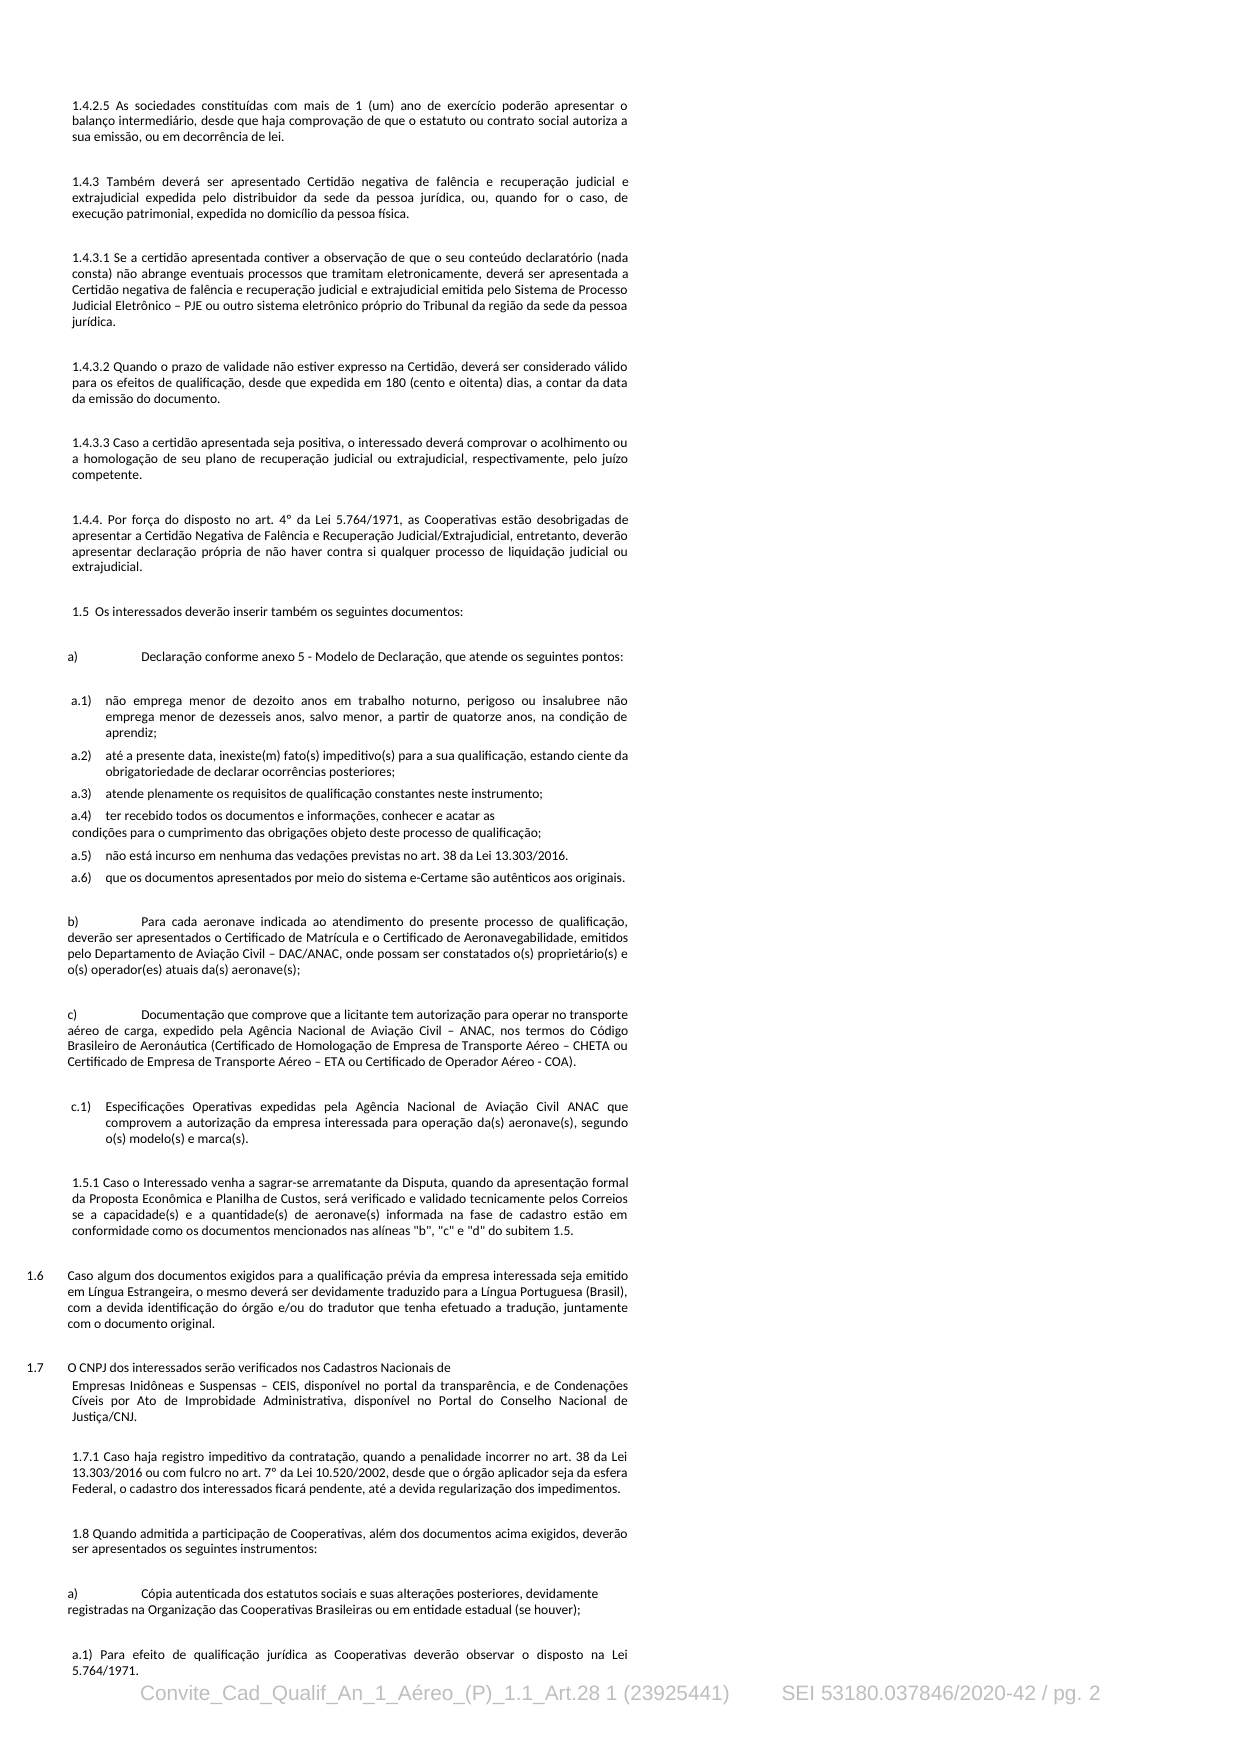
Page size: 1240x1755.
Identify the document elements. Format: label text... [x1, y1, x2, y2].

list Cópia autenticada dos estatutos sociais e suas alterações posteriores, devidamente registradas na Organização das Cooperativas Brasileiras ou em entidade estadual (se houver); [67, 1586, 636, 1618]
text 1.4.3.1 Se a certidão apresentada contiver a observação de que o seu conteúdo declaratório (nada consta) não abrange eventuais processos que tramitam eletronicamente, deverá ser apresentada a Certidão negativa de falência e recuperação judicial e extrajudicial emitida pelo Sistema de Processo Judicial Eletrônico – PJE ou outro sistema eletrônico próprio do Tribunal da região da sede da pessoa jurídica. [72, 250, 629, 330]
text condições para o cumprimento das obrigações objeto deste processo de qualificação; [72, 825, 629, 841]
list Especificações Operativas expedidas pela Agência Nacional de Aviação Civil ANAC que comprovem a autorização da empresa interessada para operação da(s) aeronave(s), segundo o(s) modelo(s) e marca(s). [71, 1099, 629, 1147]
text 1.4.3.3 Caso a certidão apresentada seja positiva, o interessado deverá comprovar o acolhimento ou a homologação de seu plano de recuperação judicial ou extrajudicial, respectivamente, pelo juízo competente. [72, 435, 629, 483]
text 1.4.3.2 Quando o prazo de validade não estiver expresso na Certidão, deverá ser considerado válido para os efeitos de qualificação, desde que expedida em 180 (cento e oitenta) dias, a contar da data da emissão do documento. [72, 359, 629, 406]
list O CNPJ dos interessados serão verificados nos Cadastros Nacionais de [26, 1360, 629, 1376]
list não está incurso em nenhuma das vedações previstas no art. 38 da Lei 13.303/2016. [71, 847, 629, 863]
text 1.4.4. Por força do disposto no art. 4º da Lei 5.764/1971, as Cooperativas estão desobrigadas de apresentar a Certidão Negativa de Falência e Recuperação Judicial/Extrajudicial, entretanto, deverão apresentar declaração própria de não haver contra si qualquer processo de liquidação judicial ou extrajudicial. [72, 512, 629, 575]
text a.1) Para efeito de qualificação jurídica as Cooperativas deverão observar o disposto na Lei 5.764/1971. [72, 1647, 629, 1678]
text 1.4.3 Também deverá ser apresentado Certidão negativa de falência e recuperação judicial e extrajudicial expedida pelo distribuidor da sede da pessoa jurídica, ou, quando for o caso, de execução patrimonial, expedida no domicílio da pessoa física. [72, 174, 629, 222]
text 1.8 Quando admitida a participação de Cooperativas, além dos documentos acima exigidos, deverão ser apresentados os seguintes instrumentos: [72, 1525, 629, 1557]
list Declaração conforme anexo 5 - Modelo de Declaração, que atende os seguintes pontos: [67, 648, 629, 664]
list Documentação que comprove que a licitante tem autorização para operar no transporte aéreo de carga, expedido pela Agência Nacional de Aviação Civil – ANAC, nos termos do Código Brasileiro de Aeronáutica (Certificado de Homologação de Empresa de Transporte Aéreo – CHETA ou Certificado de Empresa de Transporte Aéreo – ETA ou Certificado de Operador Aéreo - COA). [67, 1006, 629, 1070]
text Empresas Inidôneas e Suspensas – CEIS, disponível no portal da transparência, e de Condenações Cíveis por Ato de Improbidade Administrativa, disponível no Portal do Conselho Nacional de Justiça/CNJ. [72, 1377, 629, 1425]
list Para cada aeronave indicada ao atendimento do presente processo de qualificação, deverão ser apresentados o Certificado de Matrícula e o Certificado de Aeronavegabilidade, emitidos pelo Departamento de Aviação Civil – DAC/ANAC, onde possam ser constatados o(s) proprietário(s) e o(s) operador(es) atuais da(s) aeronave(s); [67, 914, 629, 978]
text 1.4.2.5 As sociedades constituídas com mais de 1 (um) ano de exercício poderão apresentar o balanço intermediário, desde que haja comprovação de que o estatuto ou contrato social autoriza a sua emissão, ou em decorrência de lei. [72, 97, 629, 145]
list Caso algum dos documentos exigidos para a qualificação prévia da empresa interessada seja emitido em Língua Estrangeira, o mesmo deverá ser devidamente traduzido para a Língua Portuguesa (Brasil), com a devida identificação do órgão e/ou do tradutor que tenha efetuado a tradução, juntamente com o documento original. [26, 1268, 629, 1331]
text 1.7.1 Caso haja registro impeditivo da contratação, quando a penalidade incorrer no art. 38 da Lei 13.303/2016 ou com fulcro no art. 7º da Lei 10.520/2002, desde que o órgão aplicador seja da esfera Federal, o cadastro dos interessados ficará pendente, até a devida regularização dos impedimentos. [72, 1449, 629, 1497]
list ter recebido todos os documentos e informações, conhecer e acatar as [71, 808, 629, 824]
text 1.5 Os interessados deverão inserir também os seguintes documentos: [72, 604, 629, 620]
list atende plenamente os requisitos de qualificação constantes neste instrumento; [71, 786, 629, 801]
text 1.5.1 Caso o Interessado venha a sagrar-se arrematante da Disputa, quando da apresentação formal da Proposta Econômica e Planilha de Custos, será verificado e validado tecnicamente pelos Correios se a capacidade(s) e a quantidade(s) de aeronave(s) informada na fase de cadastro estão em conformidade como os documentos mencionados nas alíneas "b", "c" e "d" do subitem 1.5. [72, 1175, 629, 1239]
list até a presente data, inexiste(m) fato(s) impeditivo(s) para a sua qualificação, estando ciente da obrigatoriedade de declarar ocorrências posteriores; [71, 747, 629, 779]
list não emprega menor de dezoito anos em trabalho noturno, perigoso ou insalubree não emprega menor de dezesseis anos, salvo menor, a partir de quatorze anos, na condição de aprendiz; [71, 693, 629, 741]
list que os documentos apresentados por meio do sistema e-Certame são autênticos aos originais. [71, 869, 629, 885]
